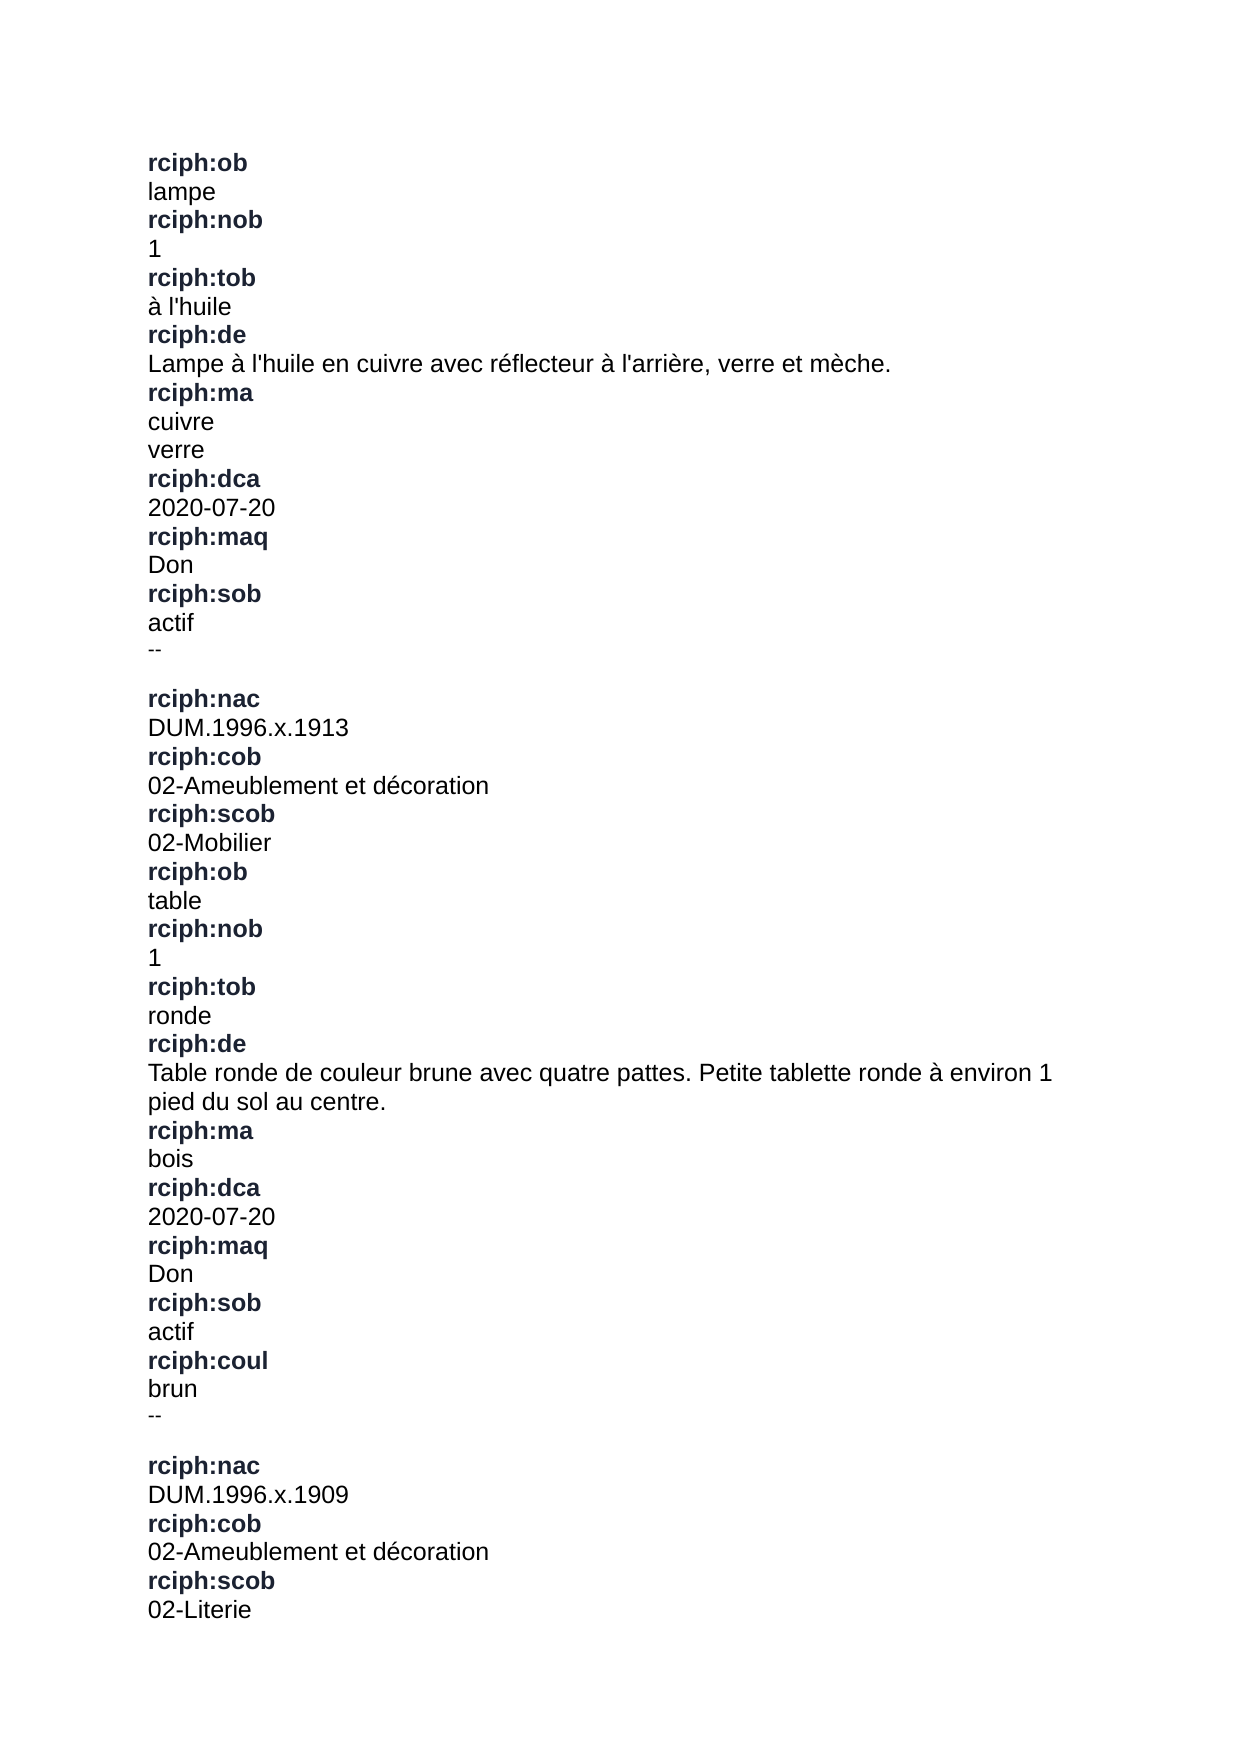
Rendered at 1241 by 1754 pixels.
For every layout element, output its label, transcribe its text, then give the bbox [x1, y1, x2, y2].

text rciph:cob [148, 1508, 1092, 1537]
text rciph:coul [148, 1346, 1092, 1374]
text cuivre [148, 406, 1092, 435]
text rciph:sob [148, 579, 1092, 608]
text rciph:dca [148, 464, 1092, 493]
text rciph:maq [148, 1231, 1092, 1259]
text rciph:de [148, 320, 1092, 349]
text 02-Literie [148, 1595, 1092, 1623]
text brun [148, 1374, 1092, 1403]
text 02-Ameublement et décoration [148, 1537, 1092, 1566]
text rciph:maq [148, 521, 1092, 550]
text DUM.1996.x.1913 [148, 713, 1092, 742]
text rciph:tob [148, 263, 1092, 291]
text 02-Mobilier [148, 828, 1092, 857]
text à l'huile [148, 291, 1092, 320]
text 02-Ameublement et décoration [148, 771, 1092, 799]
text rciph:scob [148, 1566, 1092, 1595]
text rciph:nac [148, 1451, 1092, 1480]
text rciph:dca [148, 1173, 1092, 1202]
text -- [148, 636, 1092, 660]
text 2020-07-20 [148, 1202, 1092, 1231]
text lampe [148, 176, 1092, 205]
text 1 [148, 234, 1092, 263]
text rciph:ma [148, 378, 1092, 406]
text rciph:cob [148, 742, 1092, 771]
text actif [148, 608, 1092, 636]
text verre [148, 435, 1092, 464]
text 1 [148, 943, 1092, 972]
text rciph:nac [148, 684, 1092, 713]
text rciph:ma [148, 1116, 1092, 1144]
text Don [148, 1259, 1092, 1288]
text ronde [148, 1001, 1092, 1029]
text table [148, 886, 1092, 914]
text Lampe à l'huile en cuivre avec réflecteur à l'arrière, verre et mèche. [148, 349, 1092, 378]
text rciph:tob [148, 972, 1092, 1001]
text rciph:sob [148, 1288, 1092, 1317]
text Don [148, 550, 1092, 579]
text 2020-07-20 [148, 493, 1092, 521]
text rciph:de [148, 1029, 1092, 1058]
text DUM.1996.x.1909 [148, 1480, 1092, 1508]
text bois [148, 1144, 1092, 1173]
text rciph:nob [148, 205, 1092, 234]
text -- [148, 1403, 1092, 1427]
text rciph:scob [148, 799, 1092, 828]
text actif [148, 1317, 1092, 1346]
text Table ronde de couleur brune avec quatre pattes. Petite tablette ronde à environ 1 pied du sol au centre. [148, 1058, 1092, 1116]
text rciph:ob [148, 148, 1092, 176]
text rciph:nob [148, 914, 1092, 943]
text rciph:ob [148, 857, 1092, 886]
